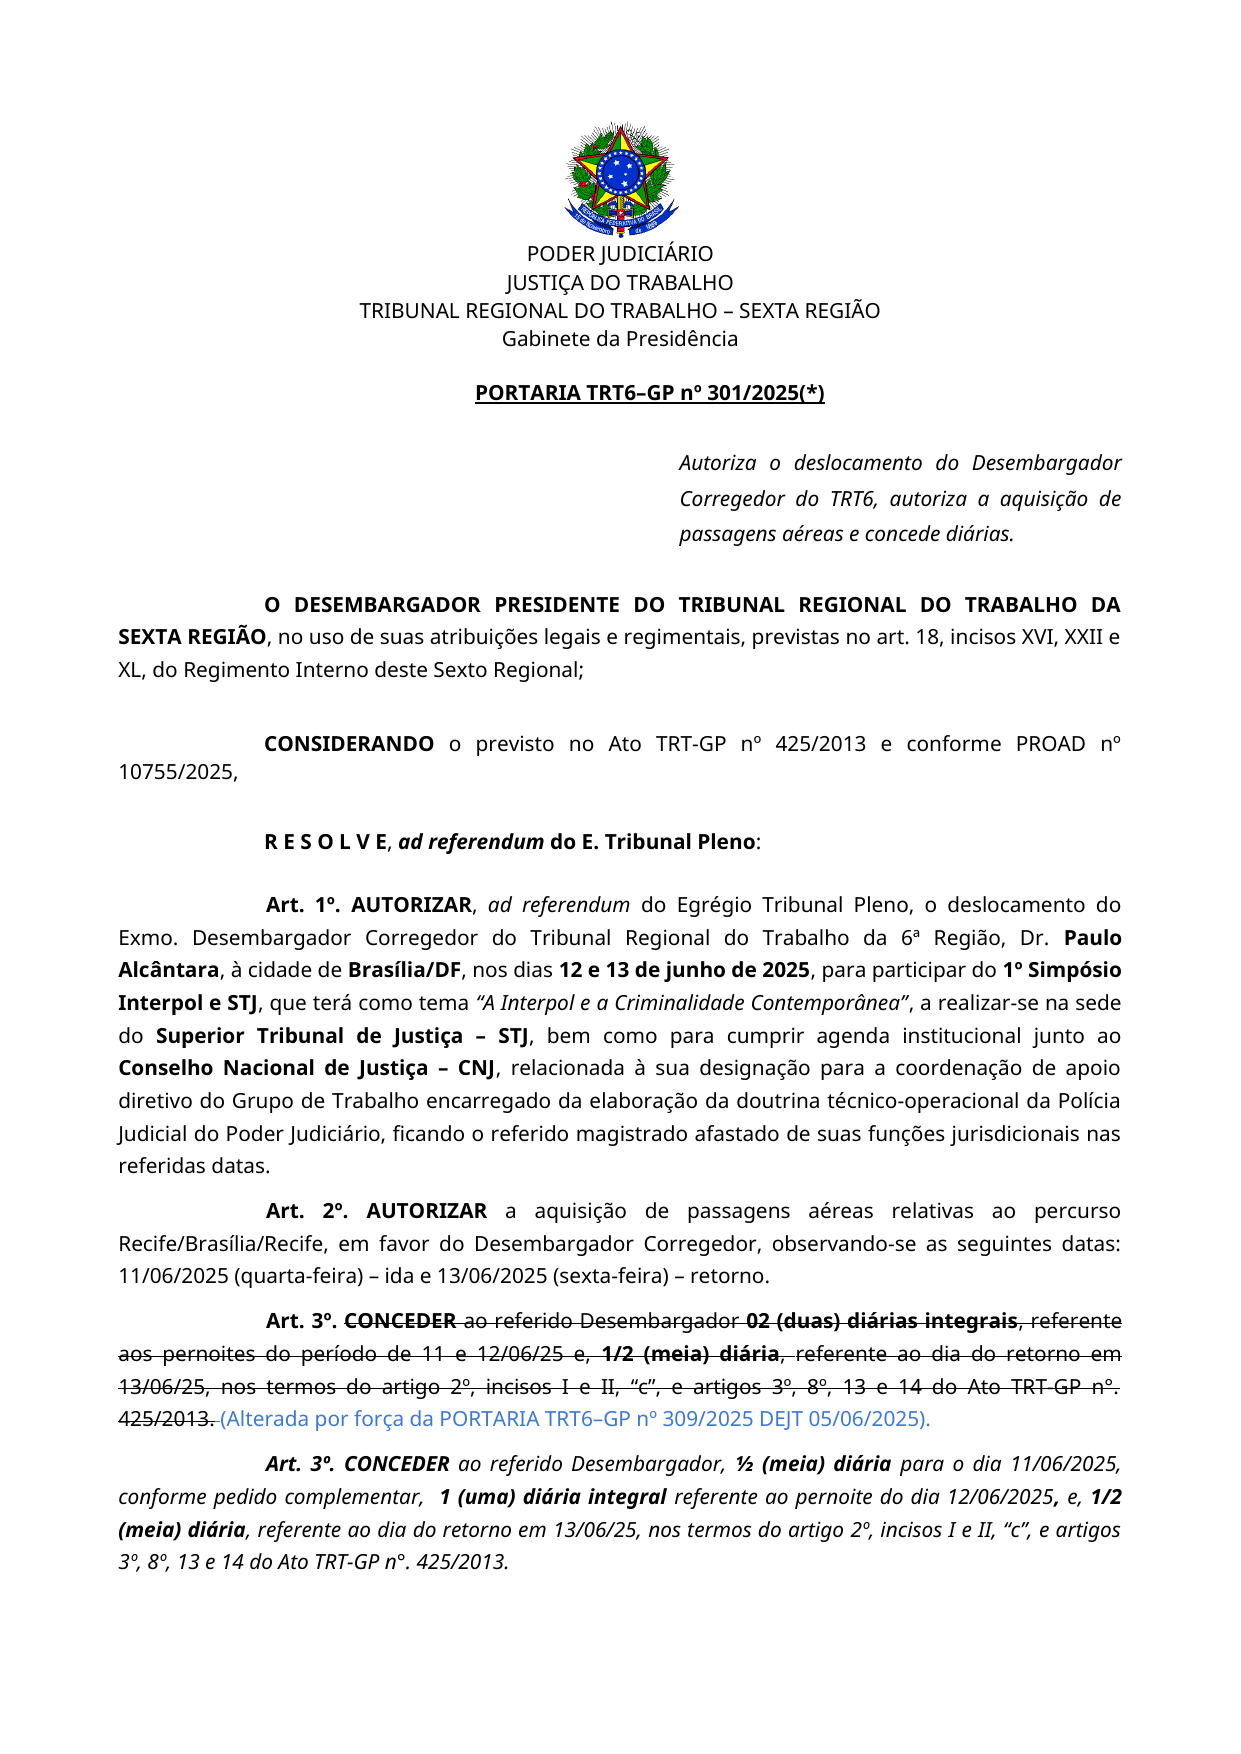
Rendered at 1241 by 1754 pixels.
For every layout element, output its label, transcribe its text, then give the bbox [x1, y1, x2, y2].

subtitle PORTARIA TRT6–GP nº 301/2025(*) [177, 378, 1122, 406]
text TRIBUNAL REGIONAL DO TRABALHO – SEXTA REGIÃO [118, 296, 1122, 324]
text Art. 2º. AUTORIZAR a aquisição de passagens aéreas relativas ao percurso Recife/Brasília/Recife, em favor do Desembargador Corregedor, observando-se as seguintes datas: 11/06/2025 (quarta-feira) – ida e 13/06/2025 (sexta-feira) – retorno. [118, 1196, 1122, 1290]
text Art. 1º. AUTORIZAR, ad referendum do Egrégio Tribunal Pleno, o deslocamento do Exmo. Desembargador Corregedor do Tribunal Regional do Trabalho da 6ª Região, Dr. Paulo Alcântara, à cidade de Brasília/DF, nos dias 12 e 13 de junho de 2025, para participar do 1º Simpósio Interpol e STJ, que terá como tema “A Interpol e a Criminalidade Contemporânea”, a realizar-se na sede do Superior Tribunal de Justiça – STJ, bem como para cumprir agenda institucional junto ao Conselho Nacional de Justiça – CNJ, relacionada à sua designação para a coordenação de apoio diretivo do Grupo de Trabalho encarregado da elaboração da doutrina técnico-operacional da Polícia Judicial do Poder Judiciário, ficando o referido magistrado afastado de suas funções jurisdicionais nas referidas datas. [118, 890, 1122, 1180]
picture [558, 118, 682, 240]
text Art. 3º. CONCEDER ao referido Desembargador, ½ (meia) diária para o dia 11/06/2025, conforme pedido complementar, 1 (uma) diária integral referente ao pernoite do dia 12/06/2025, e, 1/2 (meia) diária, referente ao dia do retorno em 13/06/25, nos termos do artigo 2º, incisos I e II, “c”, e artigos 3º, 8º, 13 e 14 do Ato TRT-GP n°. 425/2013. [118, 1449, 1122, 1576]
text PODER JUDICIÁRIO [118, 239, 1122, 268]
text Art. 3º. CONCEDER ao referido Desembargador 02 (duas) diárias integrais, referente aos pernoites do período de 11 e 12/06/25 e, 1/2 (meia) diária, referente ao dia do retorno em 13/06/25, nos termos do artigo 2º, incisos I e II, “c”, e artigos 3º, 8º, 13 e 14 do Ato TRT-GP n°. 425/2013. (Alterada por força da PORTARIA TRT6–GP nº 309/2025 DEJT 05/06/2025). [118, 1307, 1122, 1356]
text Gabinete da Presidência [118, 324, 1122, 353]
text CONSIDERANDO o previsto no Ato TRT-GP nº 425/2013 e conforme PROAD nº 10755/2025, [118, 729, 1121, 786]
text O DESEMBARGADOR PRESIDENTE DO TRIBUNAL REGIONAL DO TRABALHO DA SEXTA REGIÃO, no uso de suas atribuições legais e regimentais, previstas no art. 18, incisos XVI, XXII e XL, do Regimento Interno deste Sexto Regional; [118, 590, 1121, 683]
text Art. 3º. CONCEDER ao referido Desembargador 02 (duas) diárias integrais, referente aos pernoites do período de 11 e 12/06/25 e, 1/2 (meia) diária, referente ao dia do retorno em 13/06/25, nos termos do artigo 2º, incisos I e II, “c”, e artigos 3º, 8º, 13 e 14 do Ato TRT-GP n°. 425/2013. (Alterada por força da PORTARIA TRT6–GP nº 309/2025 DEJT 05/06/2025). [118, 1357, 1122, 1433]
text JUSTIÇA DO TRABALHO [118, 268, 1122, 296]
text R E S O L V E, ad referendum do E. Tribunal Pleno: [118, 827, 1121, 856]
text Autoriza o deslocamento do Desembargador Corregedor do TRT6, autoriza a aquisição de passagens aéreas e concede diárias. [679, 448, 1122, 548]
